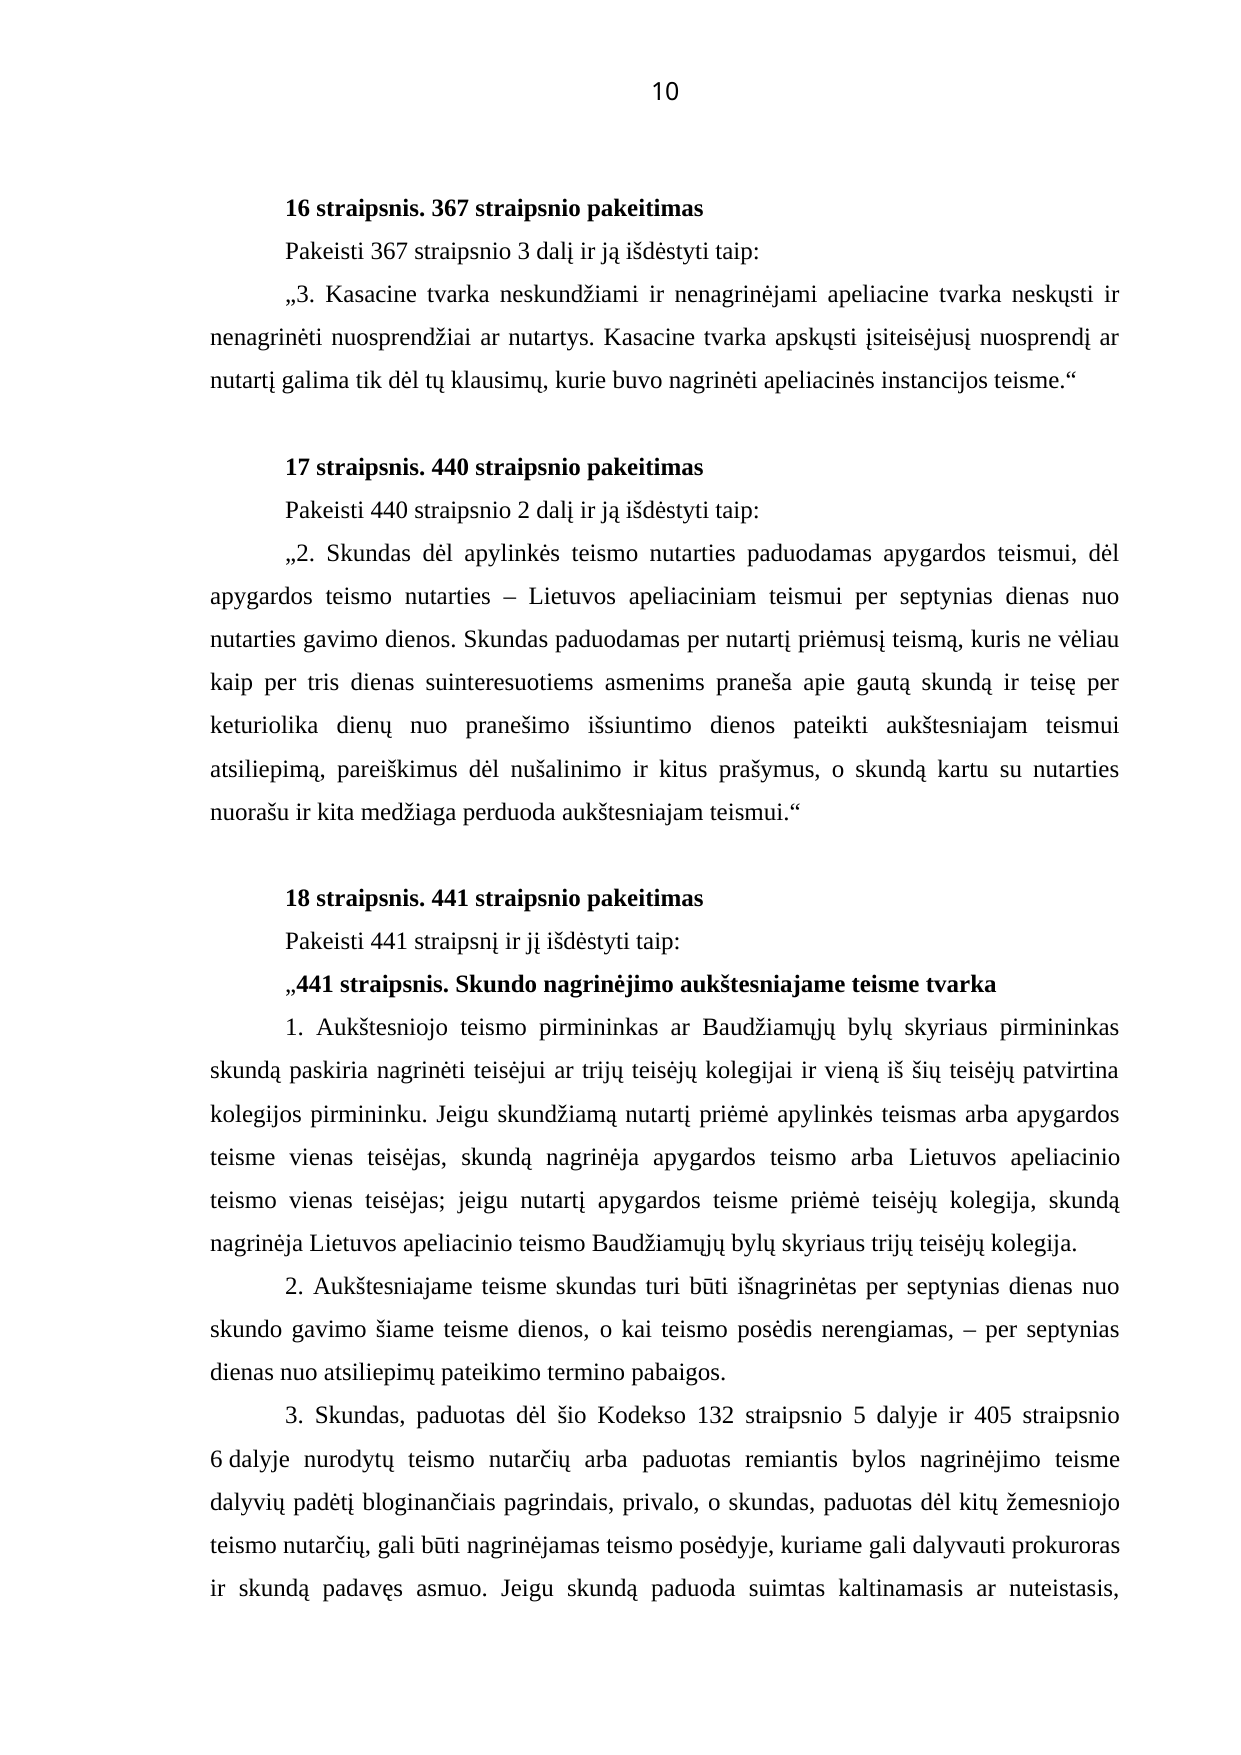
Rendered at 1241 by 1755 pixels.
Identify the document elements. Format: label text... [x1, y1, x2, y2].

text 2. Aukštesniajame teisme skundas turi būti išnagrinėtas per septynias dienas nuo skundo gavimo šiame teisme dienos, o kai teismo posėdis nerengiamas, – per septynias dienas nuo atsiliepimų pateikimo termino pabaigos. [210, 1271, 1120, 1386]
text 16 straipsnis. 367 straipsnio pakeitimas [210, 193, 1120, 222]
text „441 straipsnis. Skundo nagrinėjimo aukštesniajame teisme tvarka [210, 969, 1120, 998]
text „3. Kasacine tvarka neskundžiami ir nenagrinėjami apeliacine tvarka neskųsti ir nenagrinėti nuosprendžiai ar nutartys. Kasacine tvarka apskųsti įsiteisėjusį nuosprendį ar nutartį galima tik dėl tų klausimų, kurie buvo nagrinėti apeliacinės instancijos teisme.“ [210, 279, 1120, 394]
text Pakeisti 440 straipsnio 2 dalį ir ją išdėstyti taip: [210, 495, 1120, 524]
text 18 straipsnis. 441 straipsnio pakeitimas [210, 883, 1120, 912]
text Pakeisti 367 straipsnio 3 dalį ir ją išdėstyti taip: [210, 236, 1120, 265]
text 3. Skundas, paduotas dėl šio Kodekso 132 straipsnio 5 dalyje ir 405 straipsnio 6 dalyje nurodytų teismo nutarčių arba paduotas remiantis bylos nagrinėjimo teisme dalyvių padėtį bloginančiais pagrindais, privalo, o skundas, paduotas dėl kitų žemesniojo teismo nutarčių, gali būti nagrinėjamas teismo posėdyje, kuriame gali dalyvauti prokuroras ir skundą padavęs asmuo. Jeigu skundą paduoda suimtas kaltinamasis ar nuteistasis, [210, 1401, 1120, 1602]
text Pakeisti 441 straipsnį ir jį išdėstyti taip: [210, 926, 1120, 955]
text „2. Skundas dėl apylinkės teismo nutarties paduodamas apygardos teismui, dėl apygardos teismo nutarties – Lietuvos apeliaciniam teismui per septynias dienas nuo nutarties gavimo dienos. Skundas paduodamas per nutartį priėmusį teismą, kuris ne vėliau kaip per tris dienas suinteresuotiems asmenims praneša apie gautą skundą ir teisę per keturiolika dienų nuo pranešimo išsiuntimo dienos pateikti aukštesniajam teismui atsiliepimą, pareiškimus dėl nušalinimo ir kitus prašymus, o skundą kartu su nutarties nuorašu ir kita medžiaga perduoda aukštesniajam teismui.“ [210, 538, 1120, 826]
text 1. Aukštesniojo teismo pirmininkas ar Baudžiamųjų bylų skyriaus pirmininkas skundą paskiria nagrinėti teisėjui ar trijų teisėjų kolegijai ir vieną iš šių teisėjų patvirtina kolegijos pirmininku. Jeigu skundžiamą nutartį priėmė apylinkės teismas arba apygardos teisme vienas teisėjas, skundą nagrinėja apygardos teismo arba Lietuvos apeliacinio teismo vienas teisėjas; jeigu nutartį apygardos teisme priėmė teisėjų kolegija, skundą nagrinėja Lietuvos apeliacinio teismo Baudžiamųjų bylų skyriaus trijų teisėjų kolegija. [210, 1012, 1120, 1257]
text 17 straipsnis. 440 straipsnio pakeitimas [210, 452, 1120, 481]
